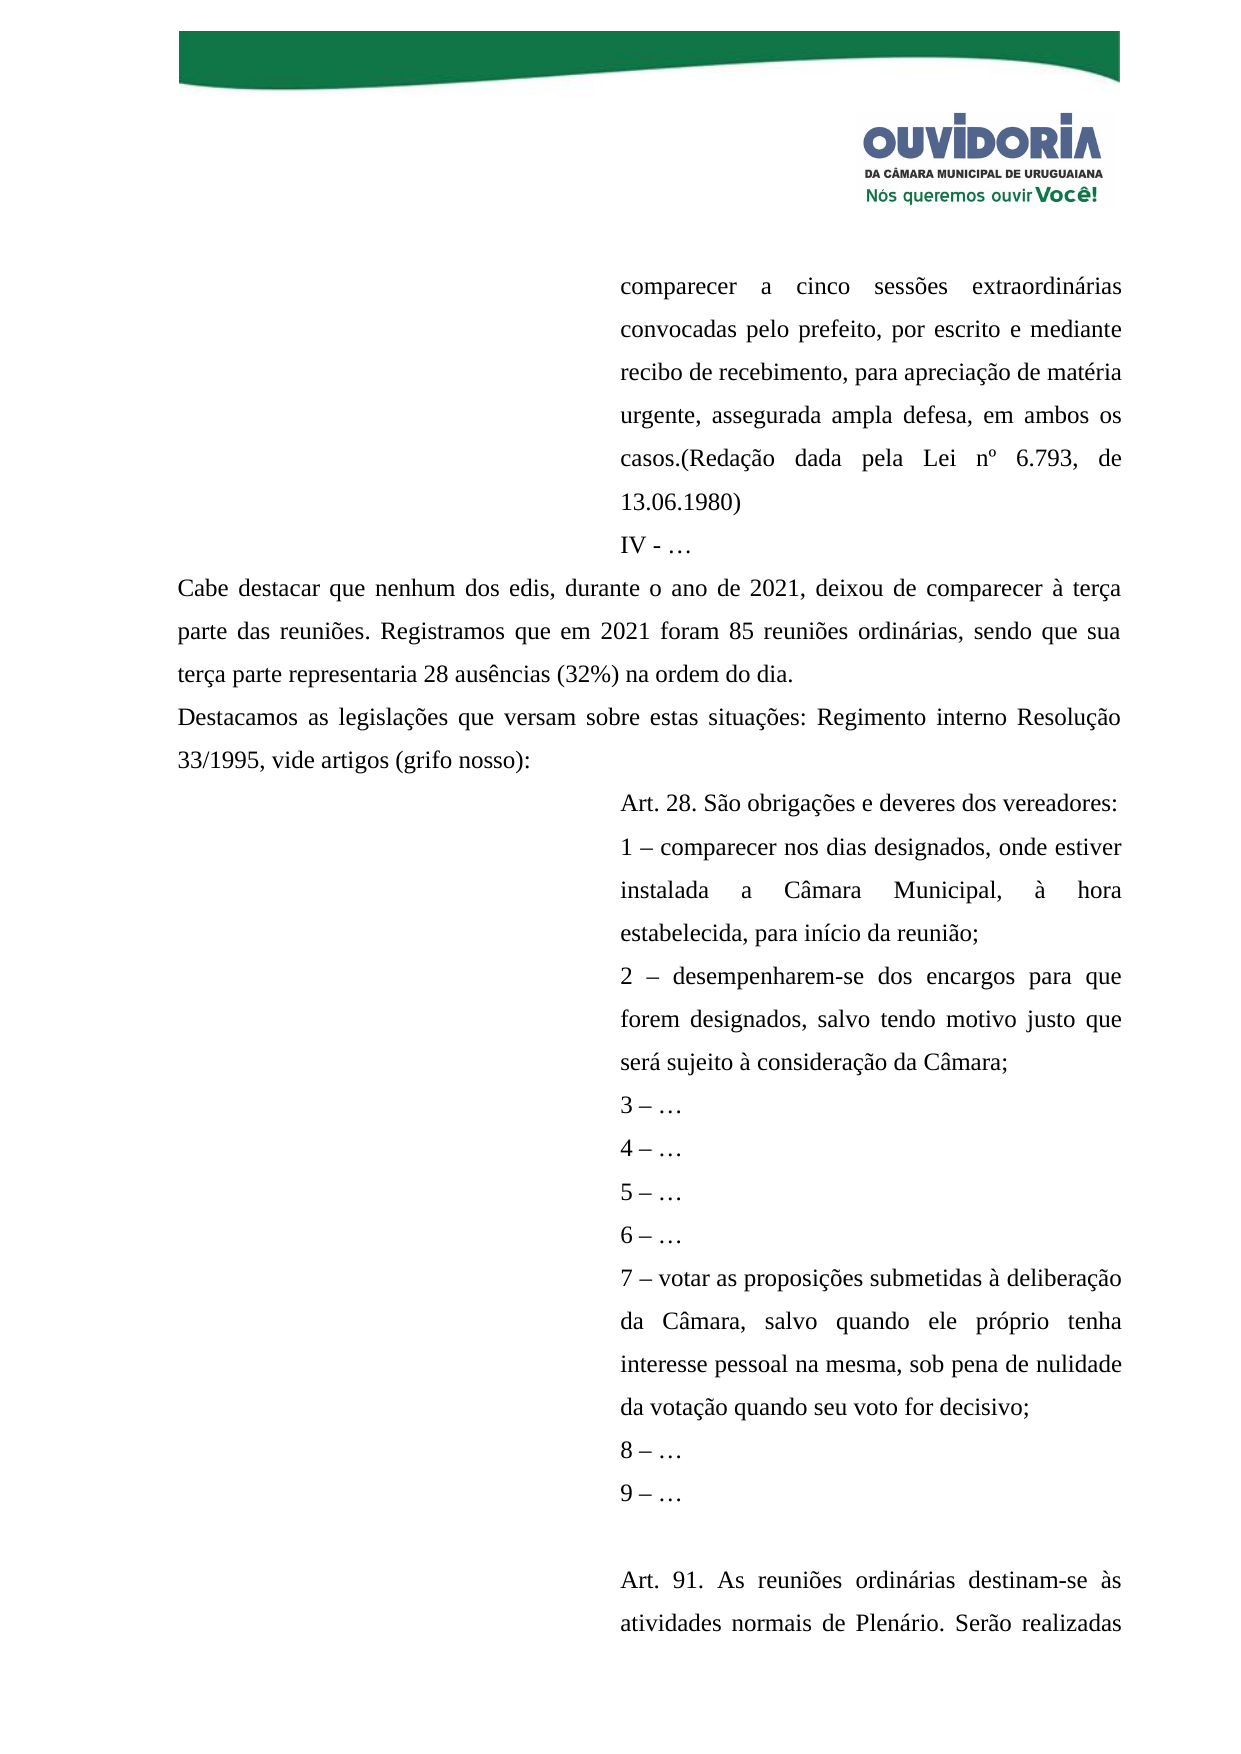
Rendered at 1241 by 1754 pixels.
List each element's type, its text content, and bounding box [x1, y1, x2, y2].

list 9 – … [620, 1478, 1122, 1507]
list 2 – desempenharem-se dos encargos para que forem designados, salvo tendo motivo justo que será sujeito à consideração da Câmara; [620, 961, 1122, 1076]
list comparecer a cinco sessões extraordinárias convocadas pelo prefeito, por escrito e mediante recibo de recebimento, para apreciação de matéria urgente, assegurada ampla defesa, em ambos os casos.(Redação dada pela Lei nº 6.793, de 13.06.1980) [620, 271, 1122, 515]
list Art. 91. As reuniões ordinárias destinam-se às atividades normais de Plenário. Serão realizadas [620, 1565, 1122, 1637]
list 1 – comparecer nos dias designados, onde estiver instalada a Câmara Municipal, à hora estabelecida, para início da reunião; [620, 832, 1122, 947]
list 8 – … [620, 1435, 1122, 1464]
list 7 – votar as proposições submetidas à deliberação da Câmara, salvo quando ele próprio tenha interesse pessoal na mesma, sob pena de nulidade da votação quando seu voto for decisivo; [620, 1263, 1122, 1421]
picture [856, 111, 1117, 206]
list IV - … [620, 530, 1122, 558]
list Cabe destacar que nenhum dos edis, durante o ano de 2021, deixou de comparecer à terça parte das reuniões. Registramos que em 2021 foram 85 reuniões ordinárias, sendo que sua terça parte representaria 28 ausências (32%) na ordem do dia. [177, 573, 1122, 688]
picture [180, 31, 1120, 97]
list 5 – … [620, 1177, 1122, 1205]
list Destacamos as legislações que versam sobre estas situações: Regimento interno Resolução 33/1995, vide artigos (grifo nosso): [177, 702, 1122, 774]
list 6 – … [620, 1220, 1122, 1248]
list Art. 28. São obrigações e deveres dos vereadores: [620, 788, 1122, 817]
list 3 – … [620, 1090, 1122, 1119]
list 4 – … [620, 1133, 1122, 1162]
